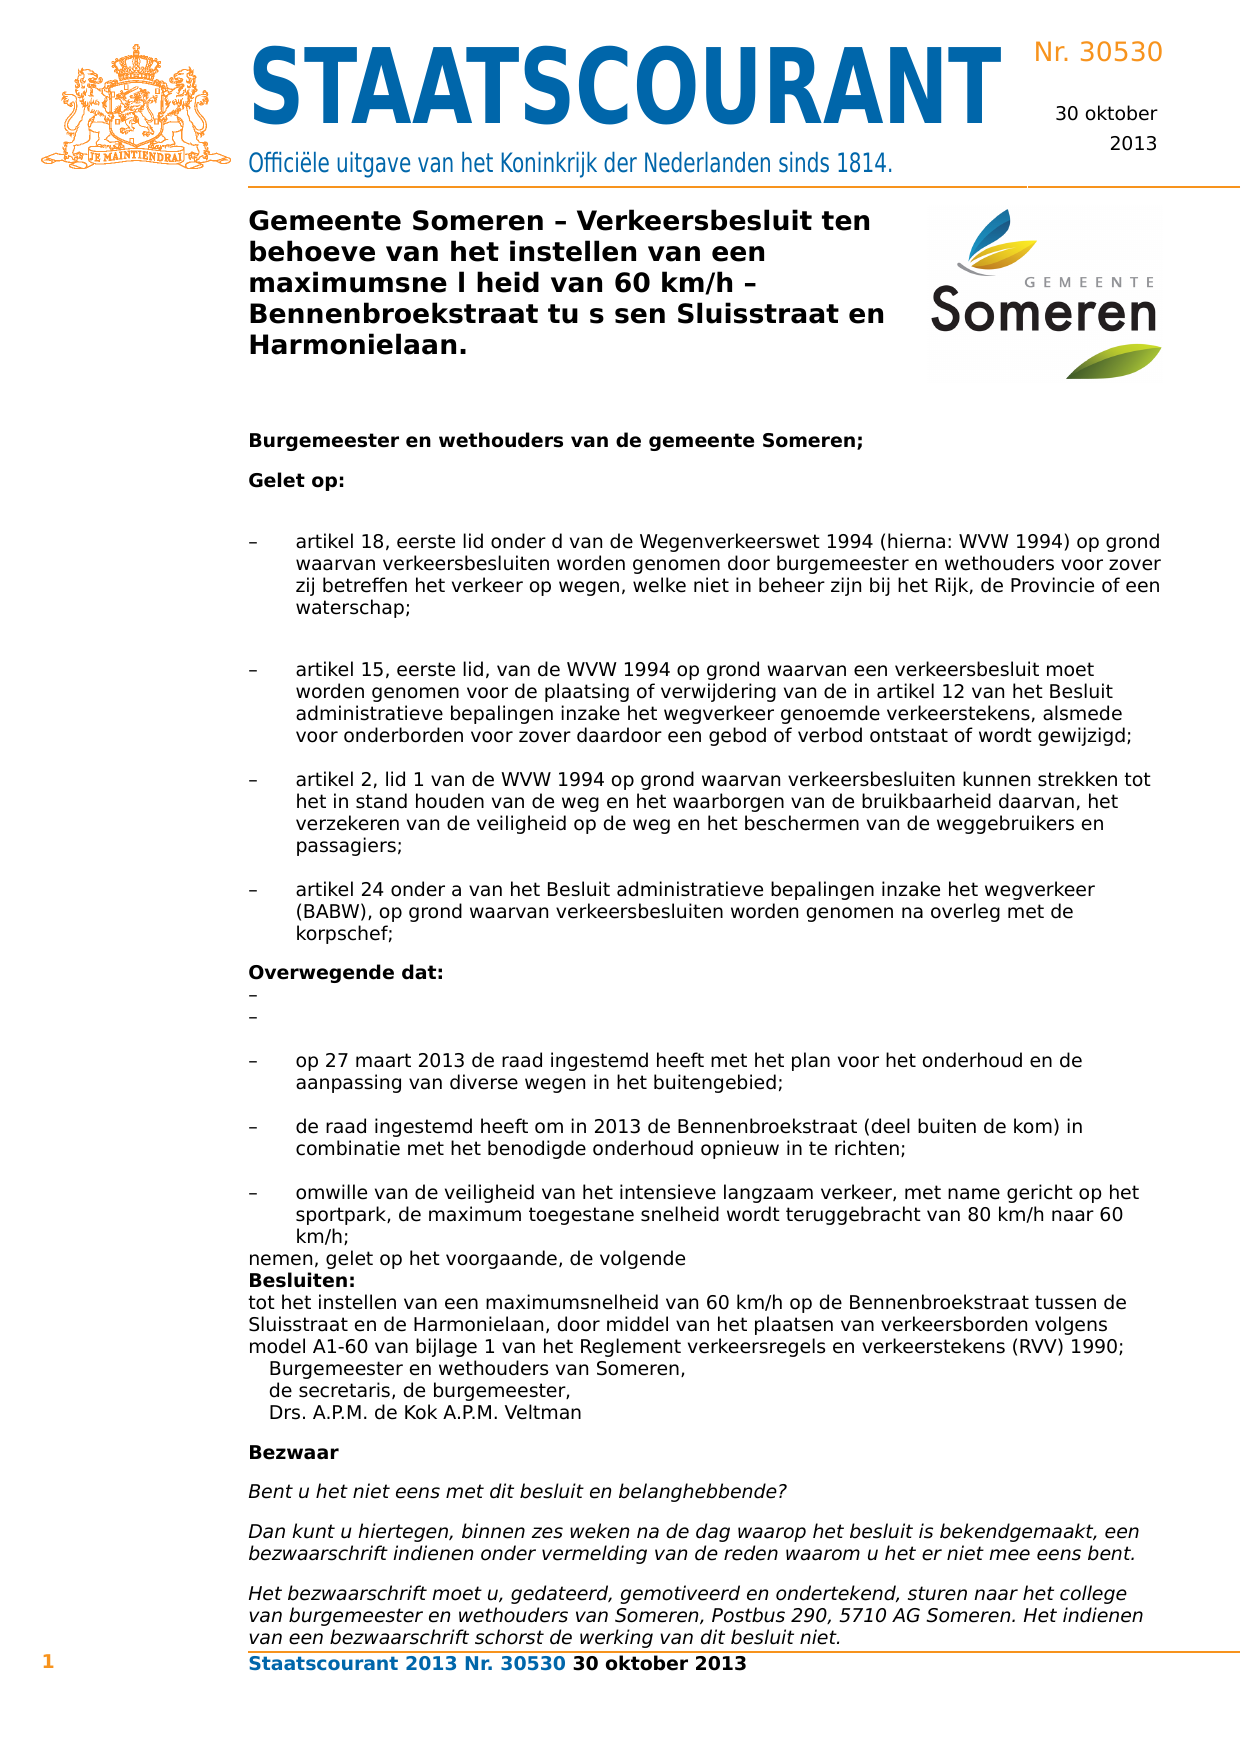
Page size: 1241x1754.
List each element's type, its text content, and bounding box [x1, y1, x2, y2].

list artikel 18, eerste lid onder d van de Wegenverkeerswet 1994 (hierna: WVW 1994) op grond waarvan verkeersbesluiten worden genomen door burgemeester en wethouders voor zover zij betreffen het verkeer op wegen, welke niet in beheer zijn bij het Rijk, de Provincie of een waterschap; [248, 531, 1163, 619]
list artikel 15, eerste lid, van de WVW 1994 op grond waarvan een verkeersbesluit moet worden genomen voor de plaatsing of verwijdering van de in artikel 12 van het Besluit administratieve bepalingen inzake het wegverkeer genoemde verkeerstekens, alsmede voor onderborden voor zover daardoor een gebod of verbod ontstaat of wordt gewijzigd; [248, 659, 1163, 747]
text tot het instellen van een maximumsnelheid van 60 km/h op de Bennenbroekstraat tussen de Sluisstraat en de Harmonielaan, door middel van het plaatsen van verkeersborden volgens model A1-60 van bijlage 1 van het Reglement verkeersregels en verkeerstekens (RVV) 1990; [248, 1292, 1163, 1358]
text Besluiten: [248, 1270, 1163, 1292]
picture [41, 44, 231, 169]
subtitle Het bezwaarschrift moet u, gedateerd, gemotiveerd en ondertekend, sturen naar het college van burgemeester en wethouders van Someren, Postbus 290, 5710 AG Someren. Het indienen van een bezwaarschrift schorst de werking van dit besluit niet. [248, 1583, 1163, 1648]
text nemen, gelet op het voorgaande, de volgende [248, 1248, 1163, 1270]
text de secretaris, de burgemeester, [248, 1380, 1163, 1402]
list op 27 maart 2013 de raad ingestemd heeft met het plan voor het onderhoud en de aanpassing van diverse wegen in het buitengebied; [248, 1050, 1163, 1094]
text Burgemeester en wethouders van Someren, [248, 1358, 1163, 1380]
list omwille van de veiligheid van het intensieve langzaam verkeer, met name gericht op het sportpark, de maximum toegestane snelheid wordt teruggebracht van 80 km/h naar 60 km/h; [248, 1182, 1163, 1248]
text Drs. A.P.M. de Kok A.P.M. Veltman [248, 1402, 1163, 1424]
subtitle Burgemeester en wethouders van de gemeente Someren; [248, 430, 1163, 452]
subtitle Bent u het niet eens met dit besluit en belanghebbende? [248, 1481, 1163, 1503]
subtitle Bezwaar [248, 1442, 1163, 1463]
list artikel 2, lid 1 van de WVW 1994 op grond waarvan verkeersbesluiten kunnen strekken tot het in stand houden van de weg en het waarborgen van de bruikbaarheid daarvan, het verzekeren van de veiligheid op de weg en het beschermen van de weggebruikers en passagiers; [248, 769, 1163, 857]
picture [927, 205, 1164, 383]
list de raad ingestemd heeft om in 2013 de Bennenbroekstraat (deel buiten de kom) in combinatie met het benodigde onderhoud opnieuw in te richten; [248, 1116, 1163, 1160]
subtitle Overwegende dat: [248, 962, 1163, 984]
subtitle Gelet op: [248, 469, 1163, 492]
subtitle Dan kunt u hiertegen, binnen zes weken na de dag waarop het besluit is bekendgemaakt, een bezwaarschrift indienen onder vermelding van de reden waarom u het er niet mee eens bent. [248, 1521, 1163, 1565]
subtitle Gemeente Someren – Verkeersbesluit ten behoeve van het instellen van een maximumsne l heid van 60 km/h – Bennenbroekstraat tu s sen Sluisstraat en Harmonielaan. [248, 206, 927, 361]
list artikel 24 onder a van het Besluit administratieve bepalingen inzake het wegverkeer (BABW), op grond waarvan verkeersbesluiten worden genomen na overleg met de korpschef; [248, 879, 1163, 944]
